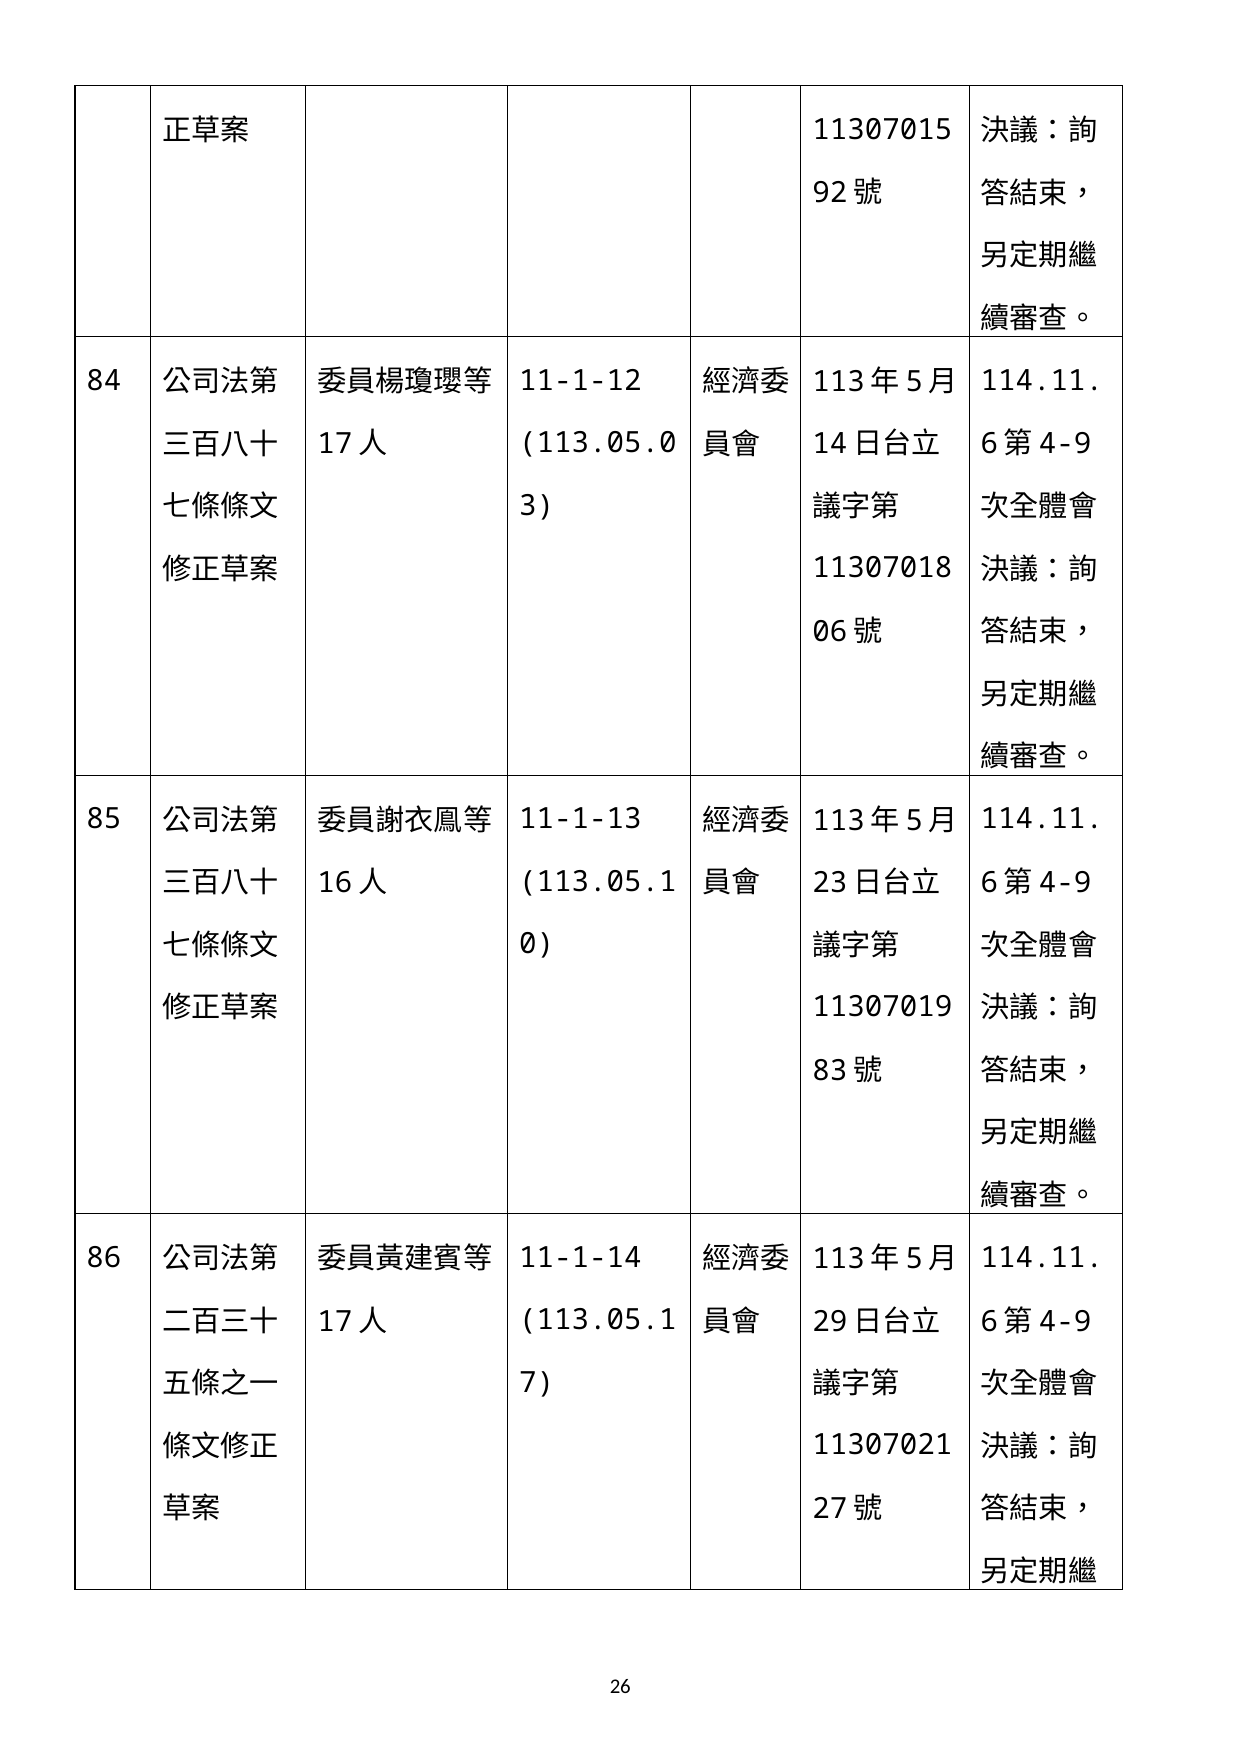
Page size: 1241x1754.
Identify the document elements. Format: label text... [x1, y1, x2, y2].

table_cell 決議：詢答結束，另定期繼續審查。 [970, 86, 1122, 336]
table_cell 114.11.6第4-9次全體會決議：詢答結束，另定期繼續審查。 [970, 337, 1122, 775]
table_cell 114.11.6第4-9次全體會決議：詢答結束，另定期繼續審查。 [970, 776, 1122, 1213]
table_cell 公司法第三百八十七條條文修正草案 [151, 776, 305, 1213]
table_cell [76, 86, 150, 336]
table_cell 11-1-12 (113.05.03) [508, 337, 690, 775]
table_cell 經濟委員會 [691, 337, 800, 775]
table_cell 86 [76, 1214, 150, 1589]
table_cell 84 [76, 337, 150, 775]
table_cell 公司法第三百八十七條條文修正草案 [151, 337, 305, 775]
table_cell 委員黃建賓等17人 [306, 1214, 507, 1589]
table_cell 經濟委員會 [691, 1214, 800, 1589]
table_cell 11-1-14 (113.05.17) [508, 1214, 690, 1589]
table_cell 11-1-13 (113.05.10) [508, 776, 690, 1213]
table_cell 113年5月14日台立議字第1130701806號 [801, 337, 969, 775]
table_cell [306, 86, 507, 336]
table_cell 1130701592號 [801, 86, 969, 336]
table_cell [508, 86, 690, 336]
table_cell 113年5月23日台立議字第1130701983號 [801, 776, 969, 1213]
table_cell 正草案 [151, 86, 305, 336]
table_cell 公司法第二百三十五條之一條文修正草案 [151, 1214, 305, 1589]
table_cell 85 [76, 776, 150, 1213]
table_cell 113年5月29日台立議字第1130702127號 [801, 1214, 969, 1589]
table_cell 114.11.6第4-9次全體會決議：詢答結束，另定期繼 [970, 1214, 1122, 1589]
table_cell 委員謝衣鳯等16人 [306, 776, 507, 1213]
table_cell 經濟委員會 [691, 776, 800, 1213]
table_cell [691, 86, 800, 336]
table_cell 委員楊瓊瓔等17人 [306, 337, 507, 775]
